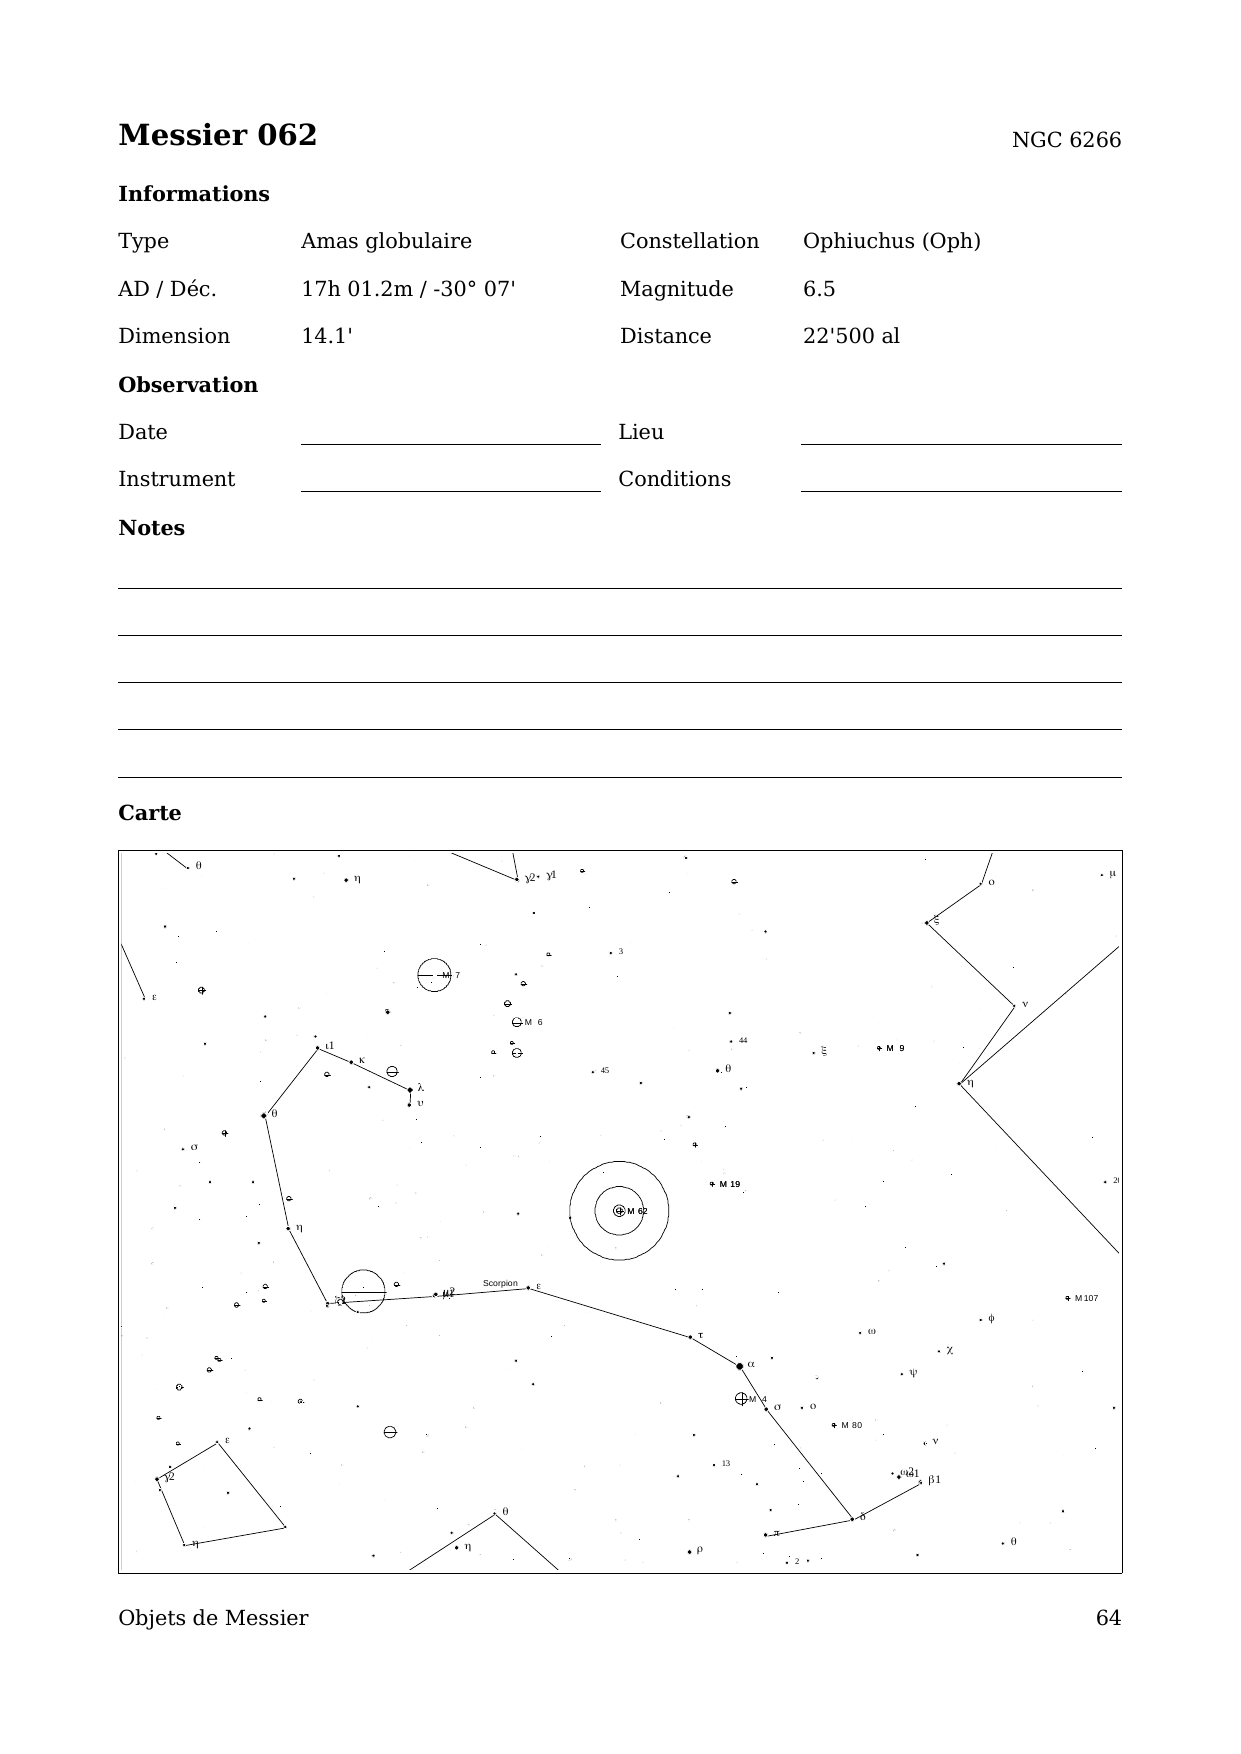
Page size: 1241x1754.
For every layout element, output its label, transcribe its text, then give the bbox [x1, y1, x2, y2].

text Informations [118, 182, 1122, 206]
table_header [801, 397, 1122, 444]
table_cell [118, 589, 1122, 635]
table_cell Dimension [118, 301, 301, 348]
text Observation [118, 372, 1122, 397]
table_cell Distance [620, 301, 803, 348]
table_header Constellation [620, 206, 803, 254]
table_header Amas globulaire [301, 206, 620, 254]
table_cell Magnitude [620, 254, 803, 301]
table_header Ophiuchus (Oph) [803, 206, 1122, 254]
table_cell [118, 730, 1122, 777]
table_cell [118, 636, 1122, 682]
table_header [119, 851, 1122, 1573]
table_header Type [118, 206, 301, 254]
table_header [118, 540, 1122, 588]
table_cell [301, 445, 601, 491]
table_cell [801, 445, 1122, 491]
table_cell [118, 683, 1122, 729]
table_cell 6.5 [803, 254, 1122, 301]
text Carte [118, 801, 1122, 826]
table_header Messier 062 [118, 118, 620, 153]
table_cell [601, 444, 618, 492]
table_header [301, 397, 601, 444]
table_header [601, 397, 618, 444]
table_cell AD / Déc. [118, 254, 301, 301]
table_cell 22'500 al [803, 301, 1122, 348]
table_header Date [118, 397, 301, 444]
text Notes [118, 516, 1122, 540]
table_cell Instrument [118, 444, 301, 492]
table_cell Conditions [618, 444, 801, 492]
table_cell 14.1' [301, 301, 620, 348]
table_header Lieu [618, 397, 801, 444]
table_cell 17h 01.2m / -30° 07' [301, 254, 620, 301]
table_header NGC 6266 [620, 118, 1122, 153]
